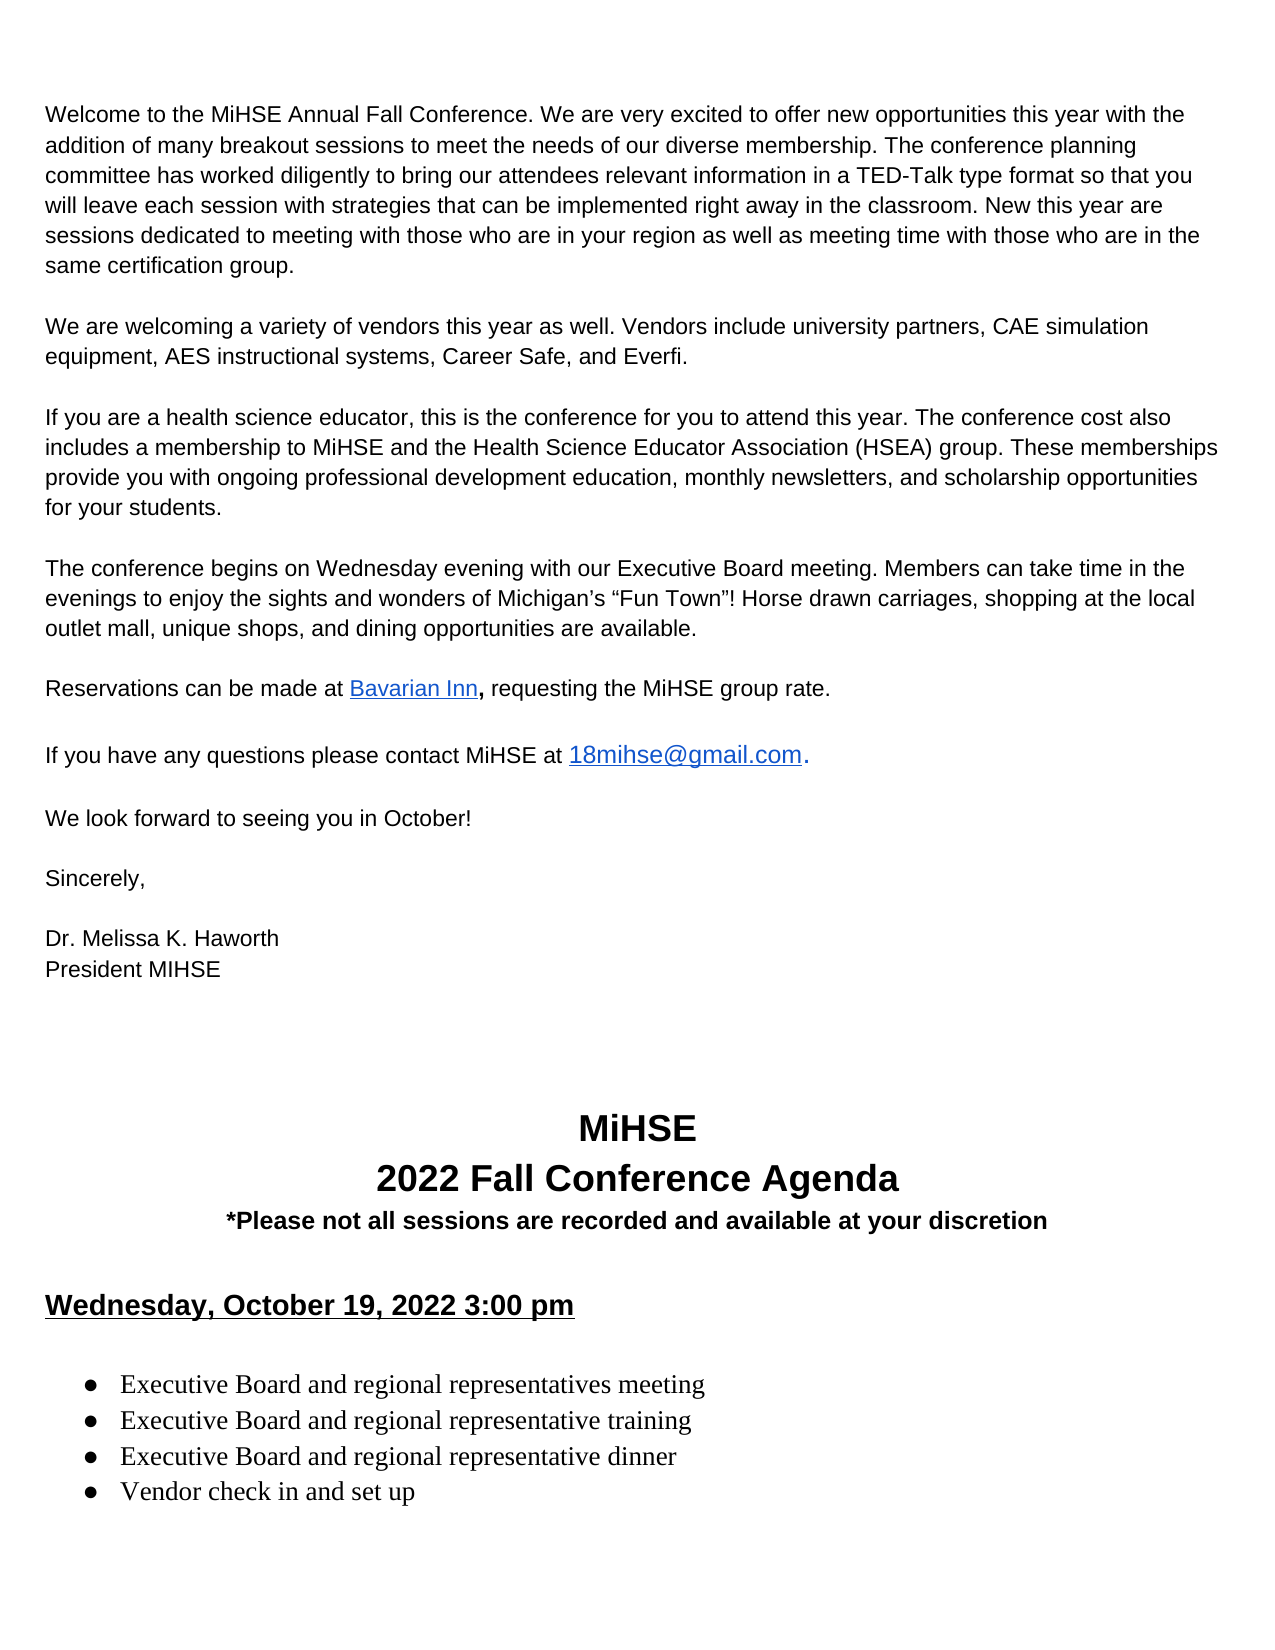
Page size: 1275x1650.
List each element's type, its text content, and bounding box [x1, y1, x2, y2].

text Dr. Melissa K. Haworth [45, 925, 1230, 952]
text President MIHSE [45, 956, 1230, 982]
text If you are a health science educator, this is the conference for you to attend this year. The conference cost also includes a membership to MiHSE and the Health Science Educator Association (HSEA) group. These memberships provide you with ongoing professional development education, monthly newsletters, and scholarship opportunities for your students. [45, 403, 1230, 520]
text We look forward to seeing you in October! [45, 804, 1230, 831]
text *Please not all sessions are recorded and available at your discretion [45, 1206, 1230, 1234]
list Vendor check in and set up [82, 1475, 1230, 1506]
text 2022 Fall Conference Agenda [45, 1156, 1230, 1199]
list Executive Board and regional representatives meeting [82, 1368, 1230, 1399]
text We are welcoming a variety of vendors this year as well. Vendors include university partners, CAE simulation equipment, AES instructional systems, Career Safe, and Everfi. [45, 283, 1230, 369]
text The conference begins on Wednesday evening with our Executive Board meeting. Members can take time in the evenings to enjoy the sights and wonders of Michigan’s “Fun Town”! Horse drawn carriages, shopping at the local outlet mall, unique shops, and dining opportunities are available. [45, 554, 1230, 641]
text Welcome to the MiHSE Annual Fall Conference. We are very excited to offer new opportunities this year with the addition of many breakout sessions to meet the needs of our diverse membership. The conference planning committee has worked diligently to bring our attendees relevant information in a TED-Talk type format so that you will leave each session with strategies that can be implemented right away in the classroom. New this year are sessions dedicated to meeting with those who are in your region as well as meeting time with those who are in the same certification group. [45, 101, 1230, 279]
text Reservations can be made at Bavarian Inn, requesting the MiHSE group rate. [45, 675, 1230, 702]
list Executive Board and regional representative dinner [82, 1439, 1230, 1471]
text Sincerely, [45, 865, 1230, 891]
text Wednesday, October 19, 2022 3:00 pm [45, 1288, 1230, 1322]
text If you have any questions please contact MiHSE at 18mihse@gmail.com. [45, 736, 1230, 769]
text MiHSE [45, 1107, 1230, 1150]
list Executive Board and regional representative training [82, 1404, 1230, 1435]
